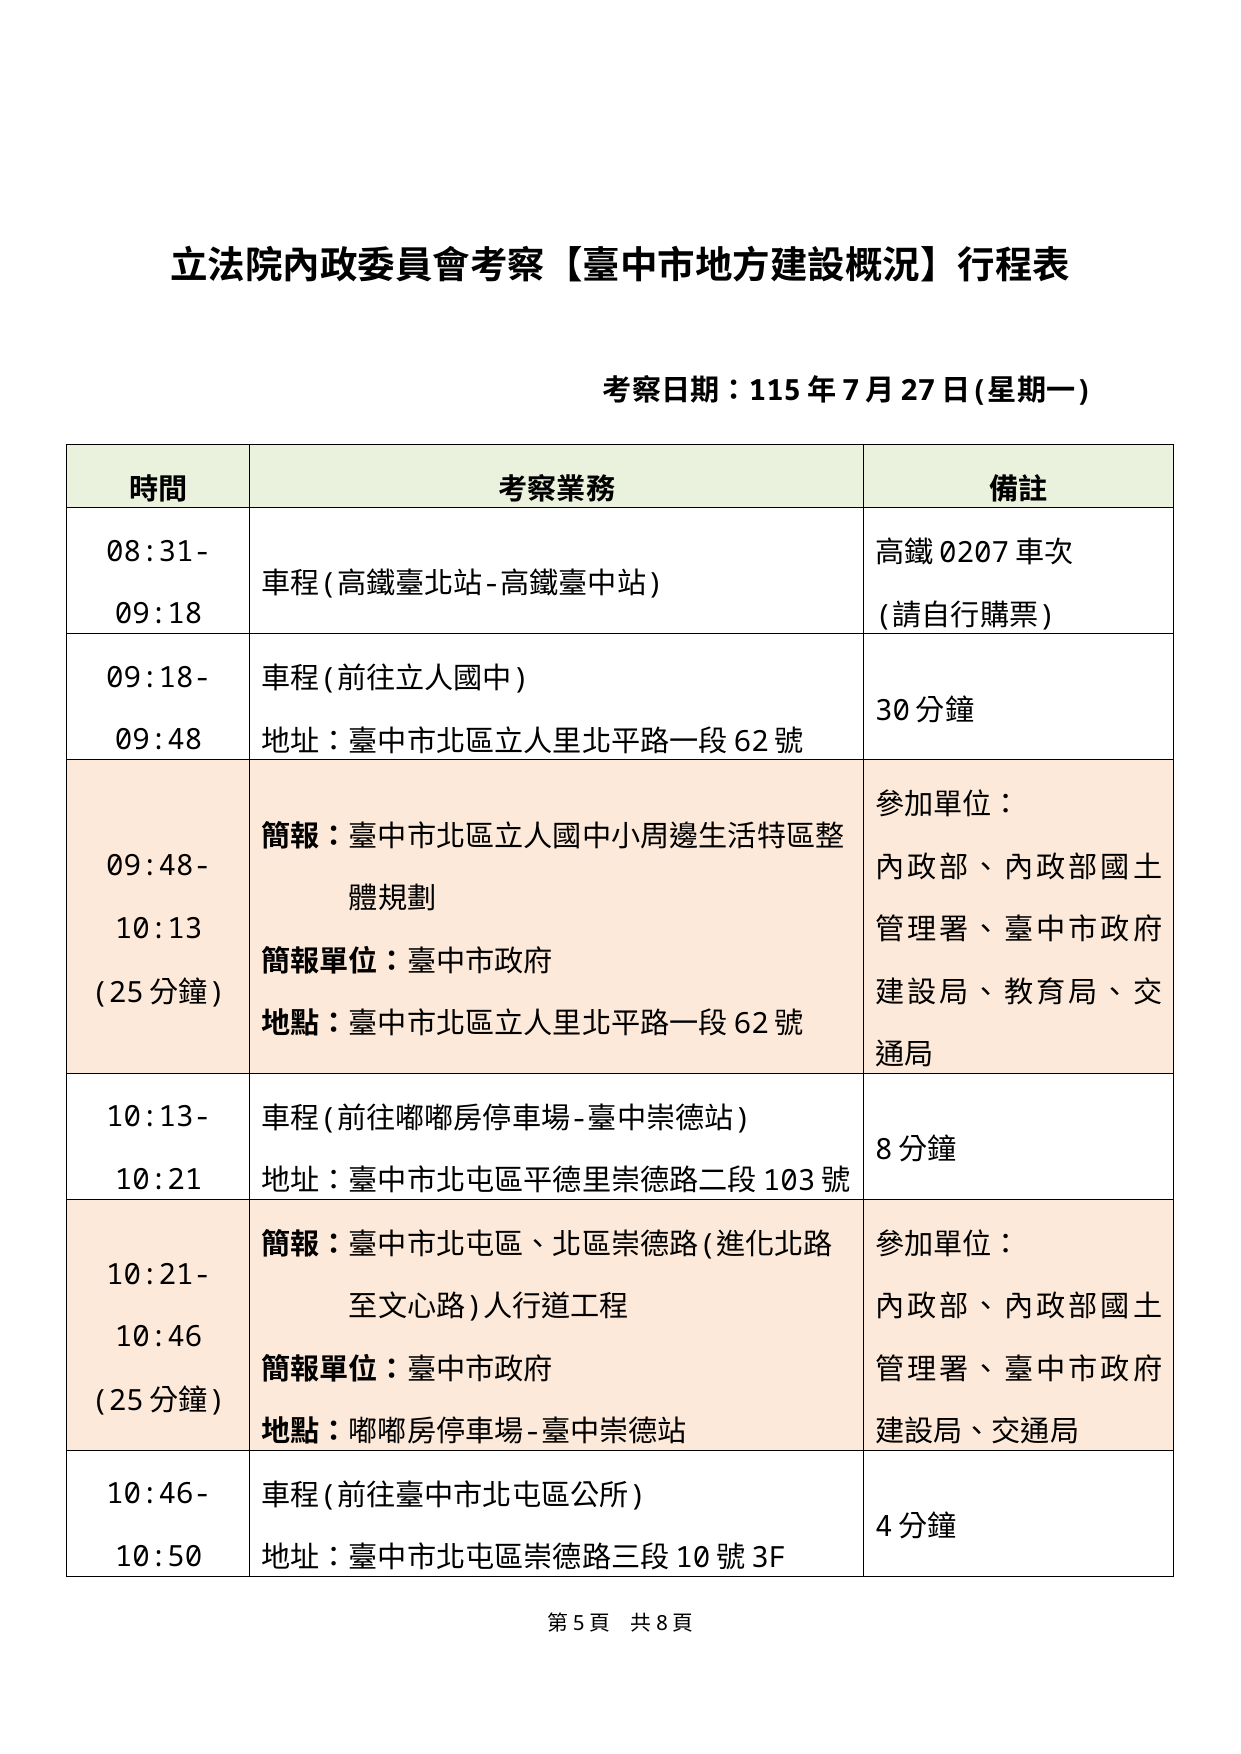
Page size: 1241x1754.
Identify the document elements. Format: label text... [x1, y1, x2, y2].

table_cell 車程(前往立人國中) 地址：臺中市北區立人里北平路一段62號 [250, 634, 863, 759]
table_cell 30分鐘 [864, 634, 1173, 759]
table_cell 09:48-10:13 (25分鐘) [67, 760, 249, 1073]
text 立法院內政委員會考察【臺中市地方建設概況】行程表 [148, 221, 1092, 283]
table_cell 08:31-09:18 [67, 508, 249, 633]
table_header 考察業務 [250, 445, 863, 507]
table_cell 10:13-10:21 [67, 1074, 249, 1199]
table_cell 4分鐘 [864, 1451, 1173, 1576]
table_cell 09:18-09:48 [67, 634, 249, 759]
table_cell 車程(高鐵臺北站-高鐵臺中站) [250, 508, 863, 633]
table_cell 簡報：臺中市北區立人國中小周邊生活特區整體規劃 簡報單位：臺中市政府 地點：臺中市北區立人里北平路一段62號 [250, 760, 863, 1073]
table_header 時間 [67, 445, 249, 507]
text 考察日期：115年7月27日(星期一) [148, 346, 1092, 409]
table_cell 簡報：臺中市北屯區、北區崇德路(進化北路至文心路)人行道工程 簡報單位：臺中市政府 地點：嘟嘟房停車場-臺中崇德站 [250, 1200, 863, 1450]
table_cell 車程(前往臺中市北屯區公所) 地址：臺中市北屯區崇德路三段10號3F [250, 1451, 863, 1576]
table_cell 參加單位： 內政部、內政部國土管理署、臺中市政府建設局、交通局 [864, 1200, 1173, 1450]
table_cell 高鐵0207車次 (請自行購票) [864, 508, 1173, 633]
table_cell 10:21-10:46 (25分鐘) [67, 1200, 249, 1450]
table_header 備註 [864, 445, 1173, 507]
table_cell 車程(前往嘟嘟房停車場-臺中崇德站) 地址：臺中市北屯區平德里崇德路二段103號 [250, 1074, 863, 1199]
table_cell 8分鐘 [864, 1074, 1173, 1199]
table_cell 參加單位： 內政部、內政部國土管理署、臺中市政府建設局、教育局、交通局 [864, 760, 1173, 1073]
table_cell 10:46-10:50 [67, 1451, 249, 1576]
